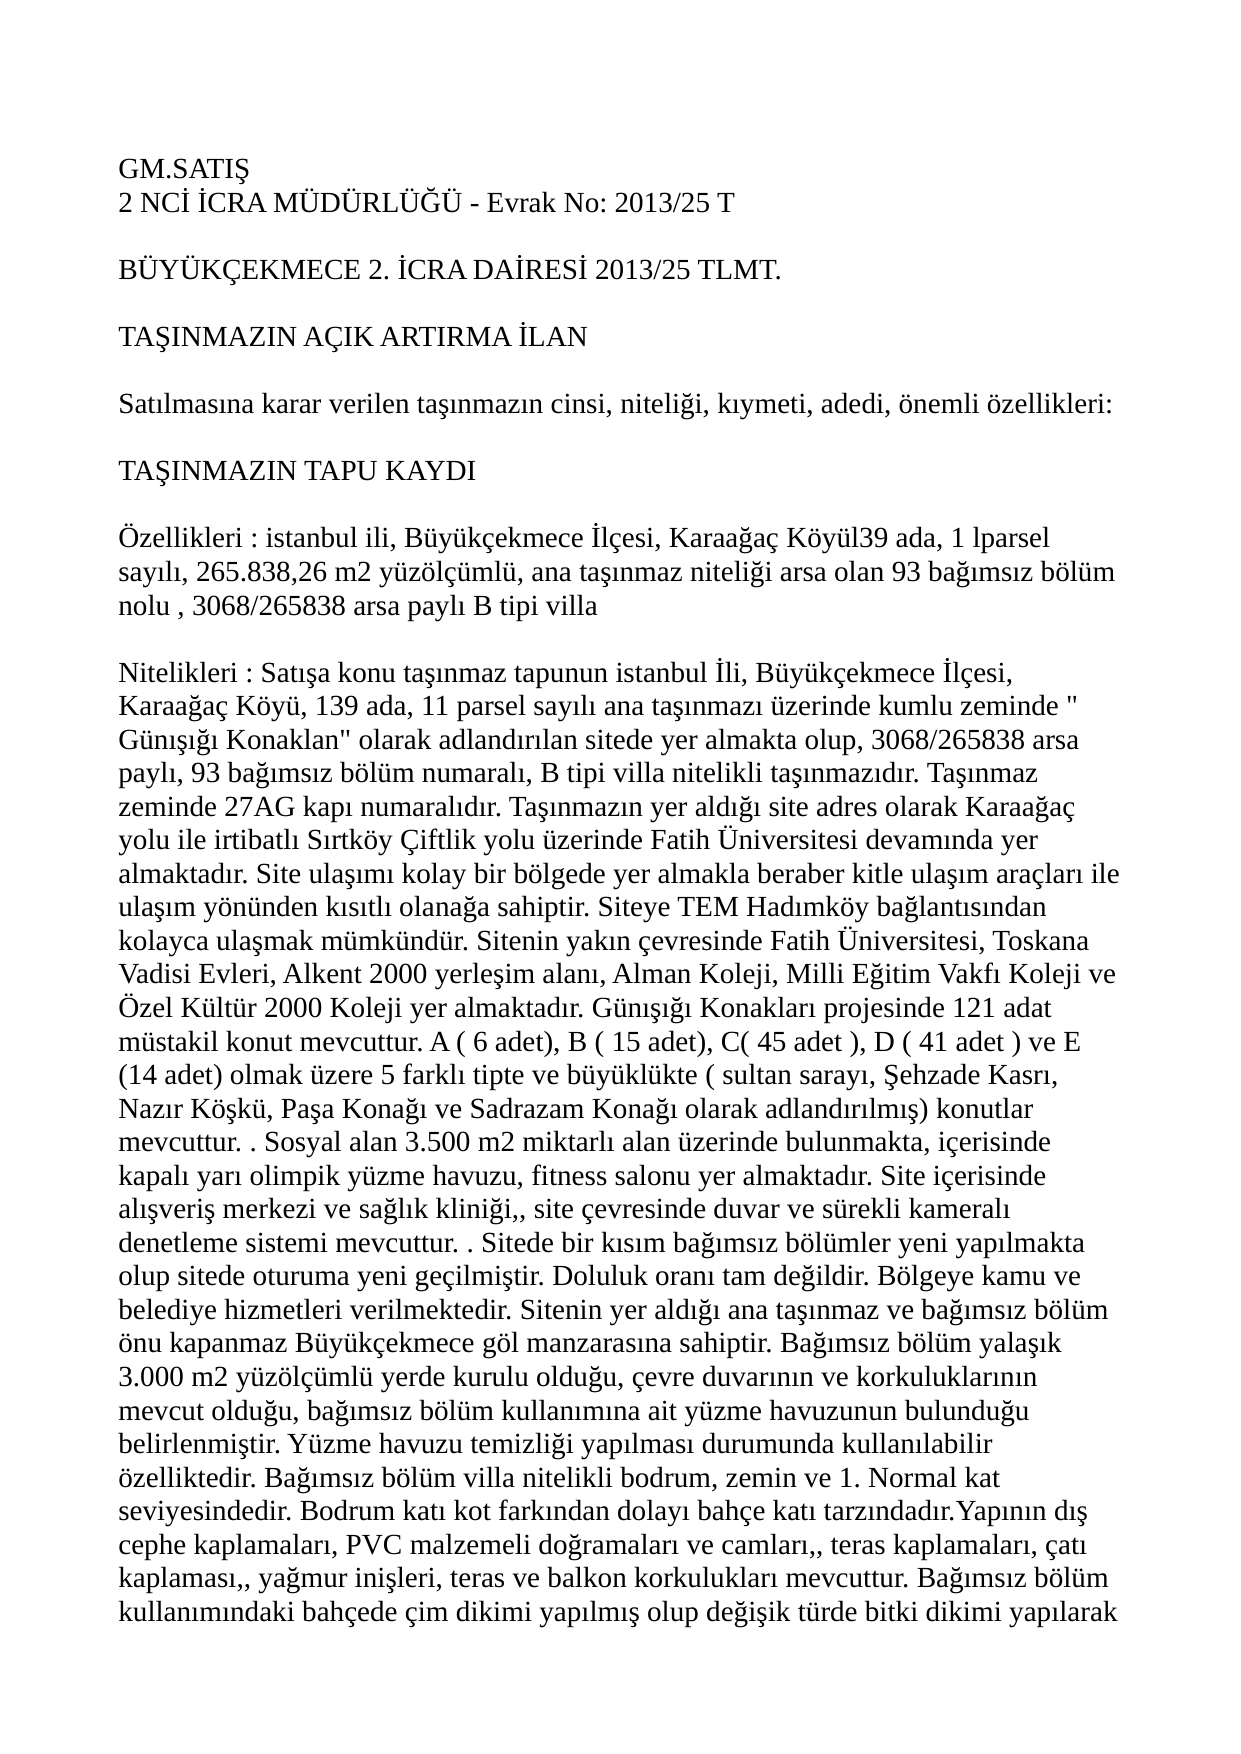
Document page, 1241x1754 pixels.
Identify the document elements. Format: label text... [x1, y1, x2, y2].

text BÜYÜKÇEKMECE 2. İCRA DAİRESİ 2013/25 TLMT. [118, 252, 1122, 286]
text Özellikleri : istanbul ili, Büyükçekmece İlçesi, Karaağaç Köyül39 ada, 1 lparsel sayılı, 265.838,26 m2 yüzölçümlü, ana taşınmaz niteliği arsa olan 93 bağımsız bölüm nolu , 3068/265838 arsa paylı B tipi villa [118, 521, 1122, 621]
text Satılmasına karar verilen taşınmazın cinsi, niteliği, kıymeti, adedi, önemli özellikleri: [118, 386, 1122, 420]
text TAŞINMAZIN AÇIK ARTIRMA İLAN [118, 319, 1122, 353]
text 2 NCİ İCRA MÜDÜRLÜĞÜ - Evrak No: 2013/25 T [118, 185, 1122, 219]
text TAŞINMAZIN TAPU KAYDI [118, 453, 1122, 487]
text Nitelikleri : Satışa konu taşınmaz tapunun istanbul İli, Büyükçekmece İlçesi, Karaağaç Köyü, 139 ada, 11 parsel sayılı ana taşınmazı üzerinde kumlu zeminde " Günışığı Konaklan" olarak adlandırılan sitede yer almakta olup, 3068/265838 arsa paylı, 93 bağımsız bölüm numaralı, B tipi villa nitelikli taşınmazıdır. Taşınmaz zeminde 27AG kapı numaralıdır. Taşınmazın yer aldığı site adres olarak Karaağaç yolu ile irtibatlı Sırtköy Çiftlik yolu üzerinde Fatih Üniversitesi devamında yer almaktadır. Site ulaşımı kolay bir bölgede yer almakla beraber kitle ulaşım araçları ile ulaşım yönünden kısıtlı olanağa sahiptir. Siteye TEM Hadımköy bağlantısından kolayca ulaşmak mümkündür. Sitenin yakın çevresinde Fatih Üniversitesi, Toskana Vadisi Evleri, Alkent 2000 yerleşim alanı, Alman Koleji, Milli Eğitim Vakfı Koleji ve Özel Kültür 2000 Koleji yer almaktadır. Günışığı Konakları projesinde 121 adat müstakil konut mevcuttur. A ( 6 adet), B ( 15 adet), C( 45 adet ), D ( 41 adet ) ve E (14 adet) olmak üzere 5 farklı tipte ve büyüklükte ( sultan sarayı, Şehzade Kasrı, Nazır Köşkü, Paşa Konağı ve Sadrazam Konağı olarak adlandırılmış) konutlar mevcuttur. . Sosyal alan 3.500 m2 miktarlı alan üzerinde bulunmakta, içerisinde kapalı yarı olimpik yüzme havuzu, fitness salonu yer almaktadır. Site içerisinde alışveriş merkezi ve sağlık kliniği,, site çevresinde duvar ve sürekli kameralı denetleme sistemi mevcuttur. . Sitede bir kısım bağımsız bölümler yeni yapılmakta olup sitede oturuma yeni geçilmiştir. Doluluk oranı tam değildir. Bölgeye kamu ve belediye hizmetleri verilmektedir. Sitenin yer aldığı ana taşınmaz ve bağımsız bölüm önu kapanmaz Büyükçekmece göl manzarasına sahiptir. Bağımsız bölüm yalaşık 3.000 m2 yüzölçümlü yerde kurulu olduğu, çevre duvarının ve korkuluklarının mevcut olduğu, bağımsız bölüm kullanımına ait yüzme havuzunun bulunduğu belirlenmiştir. Yüzme havuzu temizliği yapılması durumunda kullanılabilir özelliktedir. Bağımsız bölüm villa nitelikli bodrum, zemin ve 1. Normal kat seviyesindedir. Bodrum katı kot farkından dolayı bahçe katı tarzındadır.Yapının dış cephe kaplamaları, PVC malzemeli doğramaları ve camları,, teras kaplamaları, çatı kaplaması,, yağmur inişleri, teras ve balkon korkulukları mevcuttur. Bağımsız bölüm kullanımındaki bahçede çim dikimi yapılmış olup değişik türde bitki dikimi yapılarak [118, 655, 1122, 1627]
text GM.SATIŞ [118, 118, 1122, 185]
